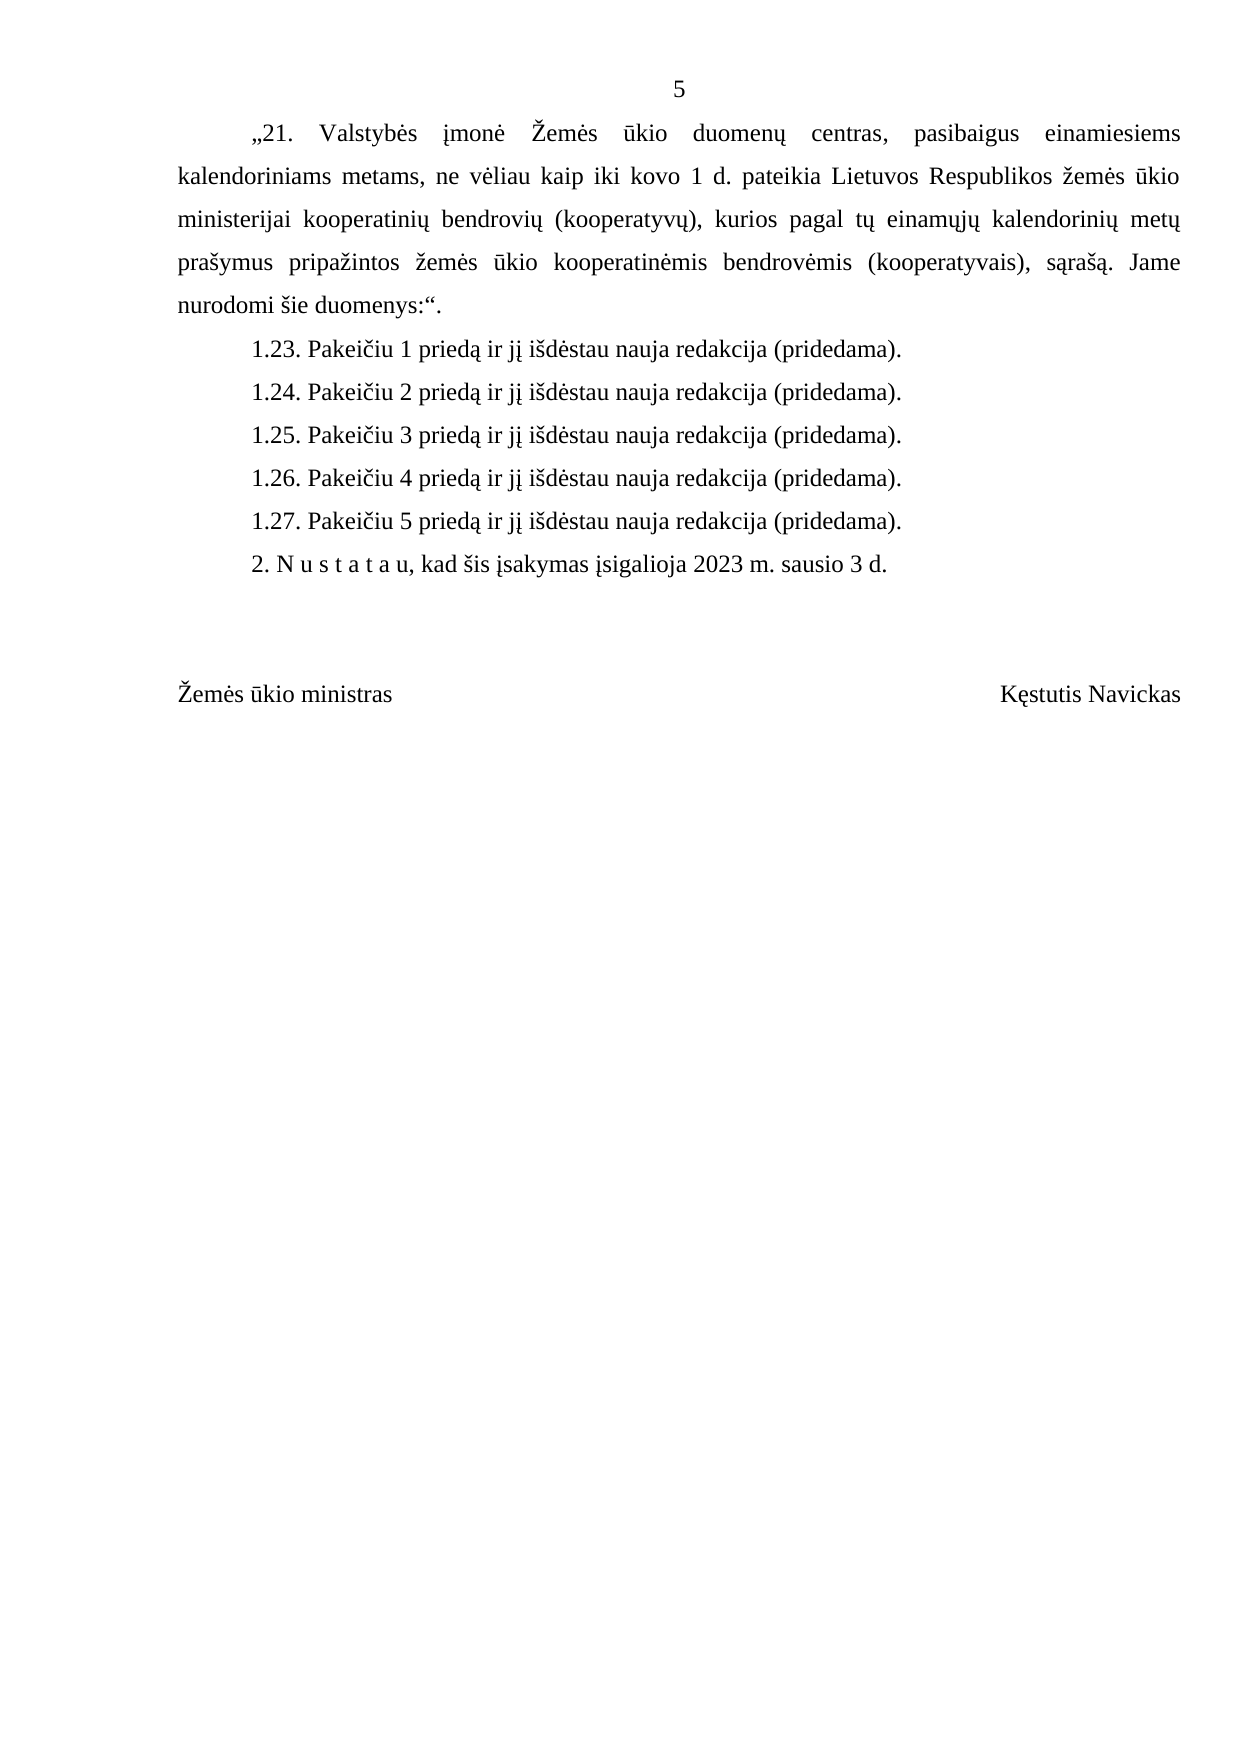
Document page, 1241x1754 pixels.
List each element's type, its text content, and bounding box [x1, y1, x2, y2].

text 1.27. Pakeičiu 5 priedą ir jį išdėstau nauja redakcija (pridedama). [177, 506, 1181, 535]
text 1.26. Pakeičiu 4 priedą ir jį išdėstau nauja redakcija (pridedama). [177, 463, 1181, 492]
text 1.25. Pakeičiu 3 priedą ir jį išdėstau nauja redakcija (pridedama). [177, 420, 1181, 449]
text 1.24. Pakeičiu 2 priedą ir jį išdėstau nauja redakcija (pridedama). [177, 377, 1181, 406]
text „21. Valstybės įmonė Žemės ūkio duomenų centras, pasibaigus einamiesiems kalendoriniams metams, ne vėliau kaip iki kovo 1 d. pateikia Lietuvos Respublikos žemės ūkio ministerijai kooperatinių bendrovių (kooperatyvų), kurios pagal tų einamųjų kalendorinių metų prašymus pripažintos žemės ūkio kooperatinėmis bendrovėmis (kooperatyvais), sąrašą. Jame nurodomi šie duomenys:“. [177, 118, 1181, 319]
text 1.23. Pakeičiu 1 priedą ir jį išdėstau nauja redakcija (pridedama). [177, 334, 1181, 362]
text 2. N u s t a t a u, kad šis įsakymas įsigalioja 2023 m. sausio 3 d. [177, 549, 1181, 578]
text Žemės ūkio ministras Kęstutis Navickas [177, 679, 1181, 707]
